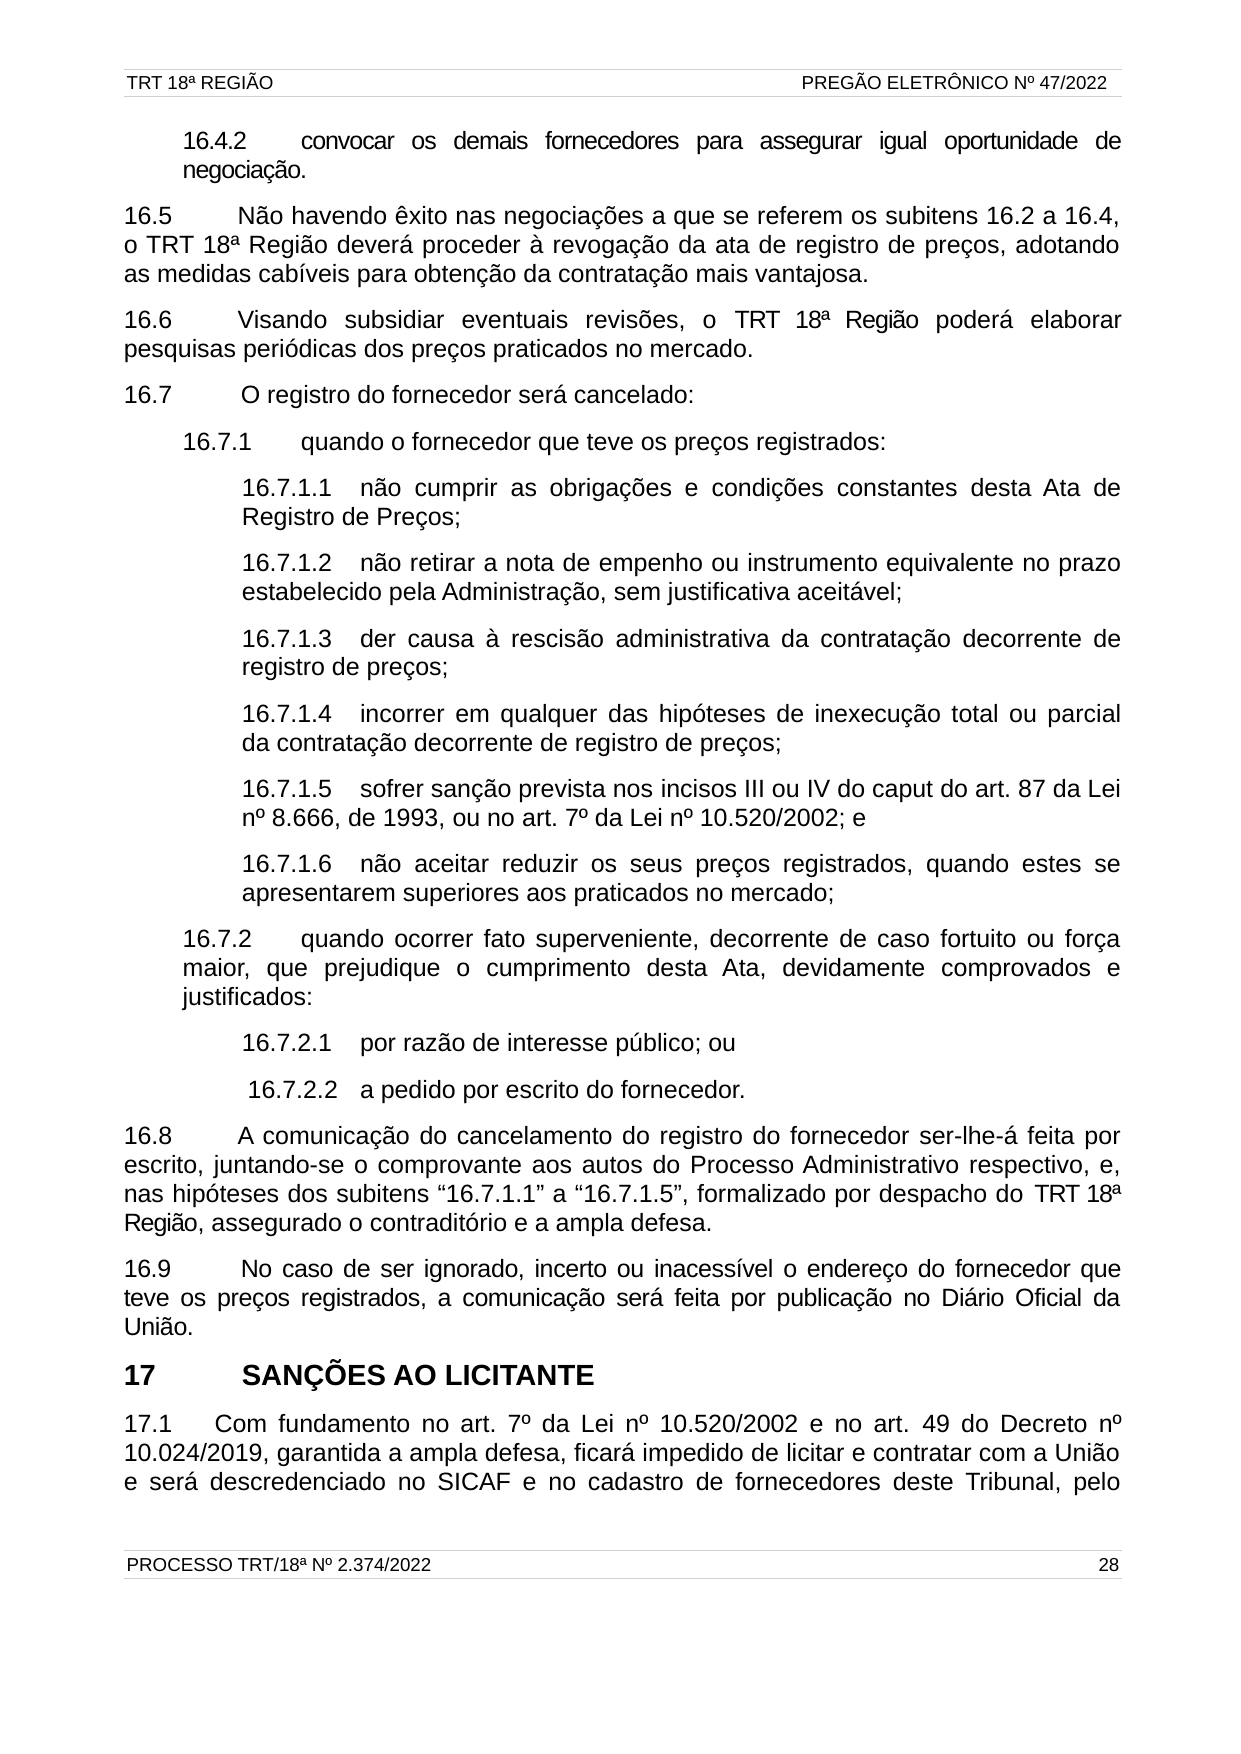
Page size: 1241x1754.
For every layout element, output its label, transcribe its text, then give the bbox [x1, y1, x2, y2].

list 16.4.2 convocar os demais fornecedores para assegurar igual oportunidade de negociação. [182, 126, 1122, 183]
text 16.7.1.5 sofrer sanção prevista nos incisos III ou IV do caput do art. 87 da Lei nº 8.666, de 1993, ou no art. 7º da Lei nº 10.520/2002; e [242, 774, 1122, 832]
text 16.7.1.1 não cumprir as obrigações e condições constantes desta Ata de Registro de Preços; [242, 473, 1122, 531]
text 16.7.1 quando o fornecedor que teve os preços registrados: [182, 427, 1122, 456]
text 16.5 Não havendo êxito nas negociações a que se referem os subitens 16.2 a 16.4, o TRT 18ª Região deverá proceder à revogação da ata de registro de preços, adotando as medidas cabíveis para obtenção da contratação mais vantajosa. [123, 201, 1122, 287]
text 16.7.1.3 der causa à rescisão administrativa da contratação decorrente de registro de preços; [242, 624, 1122, 681]
text 16.9 No caso de ser ignorado, incerto ou inacessível o endereço do fornecedor que teve os preços registrados, a comunicação será feita por publicação no Diário Oficial da União. [123, 1254, 1122, 1340]
text 16.7.2.1 por razão de interesse público; ou [242, 1028, 1122, 1057]
text 16.7.2.2 a pedido por escrito do fornecedor. [247, 1075, 1122, 1104]
text 16.8 A comunicação do cancelamento do registro do fornecedor ser-lhe-á feita por escrito, juntando-se o comprovante aos autos do Processo Administrativo respectivo, e, nas hipóteses dos subitens “16.7.1.1” a “16.7.1.5”, formalizado por despacho do TRT 18ª Região, assegurado o contraditório e a ampla defesa. [123, 1121, 1122, 1236]
text 16.7 O registro do fornecedor será cancelado: [123, 380, 1122, 409]
text 16.7.1.2 não retirar a nota de empenho ou instrumento equivalente no prazo estabelecido pela Administração, sem justificativa aceitável; [242, 548, 1122, 606]
text 16.7.1.4 incorrer em qualquer das hipóteses de inexecução total ou parcial da contratação decorrente de registro de preços; [242, 699, 1122, 756]
text 16.6 Visando subsidiar eventuais revisões, o TRT 18ª Região poderá elaborar pesquisas periódicas dos preços praticados no mercado. [123, 305, 1122, 363]
text 16.7.2 quando ocorrer fato superveniente, decorrente de caso fortuito ou força maior, que prejudique o cumprimento desta Ata, devidamente comprovados e justificados: [182, 924, 1122, 1011]
text 17 SANÇÕES AO LICITANTE [123, 1358, 1122, 1392]
text 17.1 Com fundamento no art. 7º da Lei nº 10.520/2002 e no art. 49 do Decreto nº 10.024/2019, garantida a ampla defesa, ficará impedido de licitar e contratar com a União e será descredenciado no SICAF e no cadastro de fornecedores deste Tribunal, pelo [123, 1409, 1122, 1496]
text 16.7.1.6 não aceitar reduzir os seus preços registrados, quando estes se apresentarem superiores aos praticados no mercado; [242, 849, 1122, 907]
